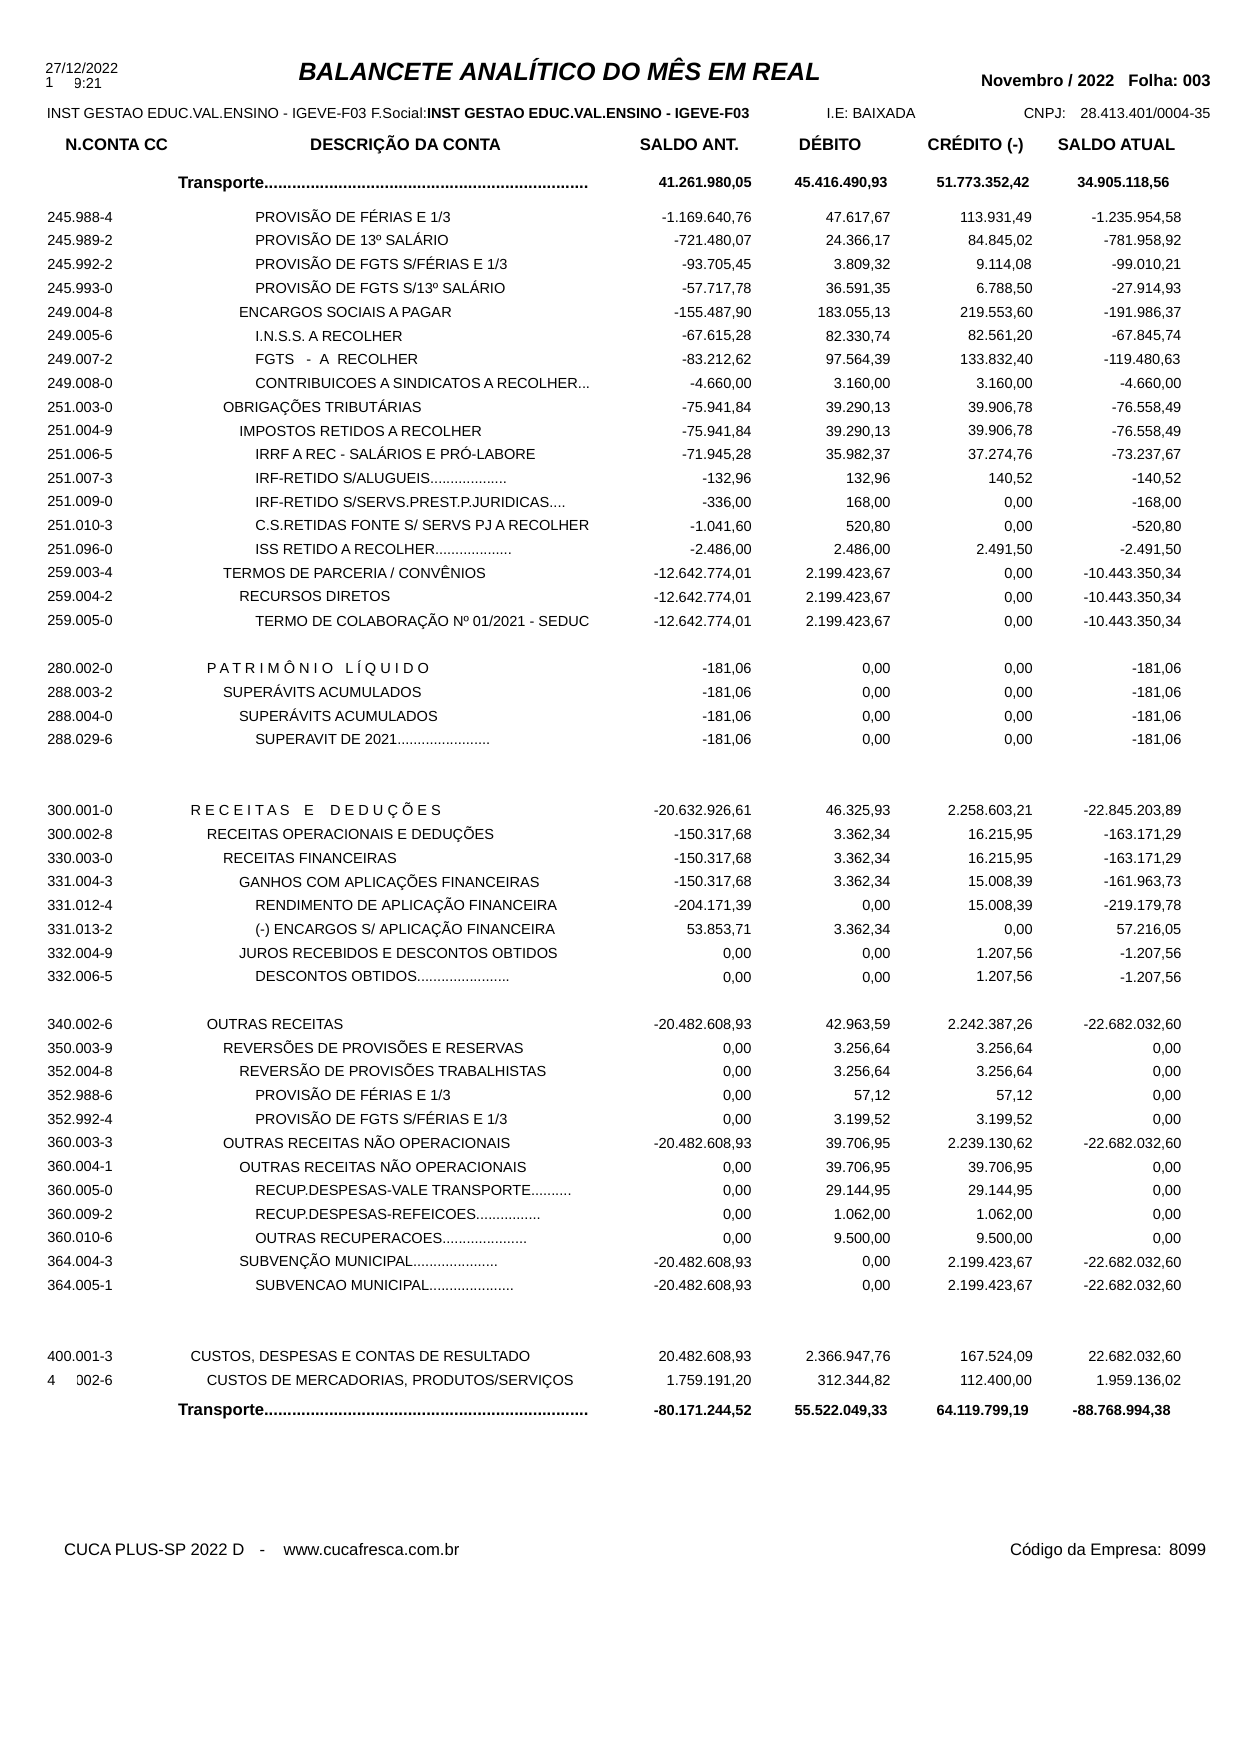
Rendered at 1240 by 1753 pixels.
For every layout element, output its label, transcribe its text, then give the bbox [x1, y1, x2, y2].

text I.N.S.S. A RECOLHER [255, 328, 427, 344]
text JUROS RECEBIDOS E DESCONTOS OBTIDOS [239, 945, 583, 961]
text 1 [45, 74, 75, 91]
text -204.171,39 [674, 898, 773, 914]
text 4 [47, 1372, 77, 1389]
text 3.362,34 [834, 826, 912, 843]
text 2.199.423,67 [806, 613, 912, 629]
text 0,00 [1004, 494, 1054, 511]
text 82.561,20 [968, 328, 1055, 344]
text 133.832,40 [960, 352, 1055, 368]
text 9.500,00 [834, 1230, 912, 1246]
text 259.005-0 [47, 612, 134, 629]
text -73.237,67 [1112, 447, 1203, 463]
text 360.003-3 [47, 1135, 134, 1151]
text -80.171.244,52 [653, 1402, 773, 1419]
text -12.642.774,01 [653, 613, 773, 629]
text 0,00 [862, 1278, 912, 1294]
text 360.005-0 [47, 1182, 134, 1199]
text 245.993-0 [47, 280, 134, 297]
text RECEITAS OPERACIONAIS E DEDUÇÕES [207, 827, 520, 843]
text PROVISÃO DE FGTS S/FÉRIAS E 1/3 [255, 257, 532, 273]
text -93.705,45 [682, 257, 773, 273]
text -67.615,28 [682, 328, 773, 344]
text 2.199.423,67 [806, 589, 912, 605]
text -155.487,90 [674, 304, 773, 320]
text IRF-RETIDO S/ALUGUEIS................... [255, 471, 617, 487]
text 9.114,08 [976, 257, 1055, 273]
text -10.443.350,34 [1083, 566, 1203, 582]
text 15.008,39 [968, 898, 1055, 914]
text 0,00 [1153, 1088, 1203, 1104]
text -22.682.032,60 [1083, 1135, 1203, 1151]
text 36.591,35 [826, 281, 912, 297]
text REVERSÃO DE PROVISÕES TRABALHISTAS [239, 1064, 573, 1080]
text -75.941,84 [682, 399, 773, 416]
text 51.773.352,42 [936, 175, 1052, 191]
text CNPJ: 28.413.401/0004-35 [1023, 106, 1236, 122]
text -83.212,62 [682, 352, 773, 368]
text -99.010,21 [1112, 257, 1203, 273]
text -4.660,00 [690, 375, 773, 391]
text PROVISÃO DE FÉRIAS E 1/3 [255, 1088, 573, 1104]
text 330.003-0 [47, 850, 134, 866]
text -22.845.203,89 [1083, 803, 1203, 819]
text 0,00 [862, 661, 912, 677]
text -181,06 [702, 684, 773, 701]
text IRF-RETIDO S/SERVS.PREST.P.JURIDICAS.... [255, 494, 617, 510]
text 0,00 [723, 1088, 773, 1104]
text 46.325,93 [826, 803, 912, 819]
text -20.482.608,93 [653, 1278, 773, 1294]
text 3.199,52 [976, 1112, 1054, 1128]
text -140,52 [1132, 471, 1203, 487]
text 24.366,17 [826, 233, 912, 249]
text RECEITAS FINANCEIRAS [223, 850, 520, 866]
text RENDIMENTO DE APLICAÇÃO FINANCEIRA [255, 898, 583, 914]
text 57,12 [996, 1088, 1054, 1104]
text 20.482.608,93 [658, 1349, 773, 1365]
text -2.491,50 [1120, 542, 1203, 558]
text -67.845,74 [1112, 328, 1203, 344]
text 245.989-2 [47, 233, 134, 249]
text -163.171,29 [1104, 826, 1203, 843]
text 245.992-2 [47, 257, 134, 273]
text 0,00 [723, 1159, 773, 1175]
text -163.171,29 [1104, 850, 1203, 866]
text 2.491,50 [976, 542, 1054, 558]
text -10.443.350,34 [1083, 589, 1203, 605]
text 4 [47, 1359, 55, 1365]
text 57.216,05 [1116, 921, 1203, 937]
text -150.317,68 [674, 850, 773, 866]
text 300.002-8 [47, 826, 134, 843]
text -20.482.608,93 [653, 1254, 773, 1270]
text IRRF A REC - SALÁRIOS E PRÓ-LABORE [255, 447, 617, 463]
text 3.160,00 [976, 375, 1055, 391]
text 0,00 [1004, 518, 1054, 534]
text 0,00 [1004, 613, 1054, 629]
text 39.706,95 [826, 1159, 912, 1175]
text 360.009-2 [47, 1206, 134, 1222]
text OUTRAS RECUPERACOES..................... [255, 1230, 600, 1246]
text 0,00 [723, 1230, 773, 1247]
text DÉBITO [799, 136, 887, 154]
text 331.013-2 [47, 921, 134, 937]
text 332.006-5 [47, 969, 134, 985]
text -161.963,73 [1104, 874, 1203, 890]
text 352.004-8 [47, 1064, 134, 1080]
text -2.486,00 [690, 542, 773, 558]
text 2.199.423,67 [806, 566, 912, 582]
text 2.239.130,62 [948, 1135, 1055, 1151]
text 364.005-1 [47, 1277, 134, 1293]
text 2.199.423,67 [948, 1254, 1055, 1270]
text P A T R I M Ô N I O L Í Q U I D O [207, 661, 517, 677]
text -181,06 [1132, 732, 1203, 748]
text 1.759.191,20 [666, 1372, 773, 1389]
text 39.290,13 [826, 399, 912, 416]
text 251.096-0 [47, 541, 134, 558]
text I.E: BAIXADA [826, 106, 937, 122]
text 0,00 [862, 732, 912, 748]
text 0,00 [723, 969, 773, 985]
text 340.002-6 [47, 1017, 134, 1033]
text PROVISÃO DE FGTS S/13º SALÁRIO [255, 281, 532, 297]
text TERMOS DE PARCERIA / CONVÊNIOS [223, 565, 617, 582]
text -1.041,60 [690, 518, 773, 534]
text 2.486,00 [834, 542, 912, 558]
text CONTRIBUICOES A SINDICATOS A RECOLHER... [255, 376, 620, 392]
text 312.344,82 [817, 1372, 912, 1389]
text 0,00 [862, 684, 912, 701]
text 332.004-9 [47, 945, 134, 961]
text -219.179,78 [1104, 898, 1203, 914]
text 0,00 [1004, 921, 1055, 937]
text 0,00 [723, 1112, 773, 1128]
text OUTRAS RECEITAS [207, 1017, 366, 1033]
text -781.958,92 [1104, 233, 1203, 249]
text 0,00 [1153, 1230, 1203, 1247]
text -10.443.350,34 [1083, 613, 1203, 629]
text DESCRIÇÃO DA CONTA [310, 136, 527, 154]
text 2.366.947,76 [806, 1349, 912, 1365]
text -181,06 [1132, 708, 1203, 724]
text 00.001-3 [55, 1349, 134, 1365]
text 360.004-1 [47, 1159, 134, 1175]
text -12.642.774,01 [653, 589, 773, 605]
text PROVISÃO DE 13º SALÁRIO [255, 233, 476, 249]
text -181,06 [702, 732, 773, 748]
text -75.941,84 [682, 423, 773, 439]
text FGTS - A RECOLHER [255, 352, 442, 368]
text -1.235.954,58 [1091, 209, 1203, 226]
text 300.001-0 [47, 803, 134, 819]
text IMPOSTOS RETIDOS A RECOLHER [239, 423, 617, 439]
text 0,00 [1153, 1112, 1203, 1128]
text 249.007-2 [47, 352, 134, 368]
text 15.008,39 [968, 874, 1055, 890]
text 251.007-3 [47, 470, 134, 486]
text 0,00 [862, 1254, 912, 1270]
text SUPERAVIT DE 2021....................... [255, 732, 517, 748]
text -181,06 [702, 708, 773, 724]
text INST GESTAO EDUC.VAL.ENSINO - IGEVE-F03 F.Social:INST GESTAO EDUC.VAL.ENSINO - IGEVE-F03 [47, 106, 781, 122]
text PROVISÃO DE FÉRIAS E 1/3 [255, 209, 476, 226]
text 2.258.603,21 [948, 803, 1055, 819]
text -76.558,49 [1112, 399, 1203, 416]
text -132,96 [702, 471, 773, 487]
text Transporte...................................................................... [178, 1401, 614, 1419]
text N.CONTA CC [65, 136, 195, 154]
text 7/12/2022 [53, 61, 140, 77]
text -1.207,56 [1120, 945, 1203, 962]
text www.cucafresca.com.br [283, 1540, 485, 1559]
text 0,00 [723, 945, 773, 961]
text 0,00 [1004, 661, 1054, 677]
text -168,00 [1132, 494, 1203, 511]
text 251.003-0 [47, 399, 134, 415]
text CUSTOS, DESPESAS E CONTAS DE RESULTADO [190, 1349, 599, 1365]
text SUBVENCAO MUNICIPAL..................... [255, 1277, 600, 1294]
text -1.207,56 [1120, 969, 1203, 985]
text OBRIGAÇÕES TRIBUTÁRIAS [223, 399, 620, 416]
text 4 [47, 1349, 55, 1358]
text -71.945,28 [682, 447, 773, 463]
text 6.788,50 [976, 280, 1055, 297]
text CRÉDITO (-) [927, 136, 1049, 154]
text OUTRAS RECEITAS NÃO OPERACIONAIS [239, 1159, 600, 1175]
text 0,00 [1004, 684, 1054, 701]
text -150.317,68 [674, 874, 773, 890]
text Código da Empresa: 8099 [1010, 1540, 1231, 1559]
text 3.256,64 [976, 1040, 1055, 1056]
text 251.010-3 [47, 517, 134, 534]
text 288.029-6 [47, 732, 134, 748]
text 3.362,34 [834, 850, 912, 866]
text -181,06 [1132, 684, 1203, 701]
text 259.003-4 [47, 565, 134, 581]
text 22.682.032,60 [1088, 1349, 1203, 1365]
text -76.558,49 [1112, 423, 1203, 439]
text (-) ENCARGOS S/ APLICAÇÃO FINANCEIRA [255, 921, 583, 938]
text 37.274,76 [968, 446, 1055, 463]
text 1.207,56 [976, 945, 1054, 962]
text -721.480,07 [674, 233, 773, 249]
text 249.005-6 [47, 328, 134, 344]
text 259.004-2 [47, 589, 134, 605]
text 167.524,09 [960, 1349, 1055, 1365]
text 10.002-6 [77, 1372, 134, 1389]
text 57,12 [854, 1088, 912, 1104]
text 16.215,95 [968, 850, 1055, 866]
text 35.982,37 [826, 447, 912, 463]
text ENCARGOS SOCIAIS A PAGAR [239, 304, 532, 320]
text SALDO ANT. [639, 136, 775, 154]
text GANHOS COM APLICAÇÕES FINANCEIRAS [239, 874, 583, 890]
text 0,00 [1004, 589, 1054, 606]
text 41.261.980,05 [658, 175, 775, 191]
text SALDO ATUAL [1058, 136, 1201, 154]
text 0,00 [1153, 1206, 1203, 1223]
text 2.242.387,26 [948, 1017, 1055, 1033]
text 45.416.490,93 [794, 175, 909, 191]
text 288.004-0 [47, 708, 134, 724]
text -181,06 [1132, 661, 1203, 677]
text 3.256,64 [976, 1064, 1054, 1080]
text -88.768.994,38 [1072, 1402, 1192, 1419]
text SUPERÁVITS ACUMULADOS [223, 684, 517, 701]
text 3:29:21 [75, 77, 140, 91]
text 29.144,95 [826, 1183, 912, 1199]
text 0,00 [723, 1040, 773, 1056]
text 3.256,64 [834, 1040, 912, 1056]
text 352.992-4 [47, 1111, 134, 1128]
text 53.853,71 [687, 921, 773, 937]
text -520,80 [1132, 518, 1203, 534]
text REVERSÕES DE PROVISÕES E RESERVAS [223, 1040, 573, 1057]
text -150.317,68 [674, 826, 773, 843]
text 0,00 [1153, 1040, 1203, 1056]
text R E C E I T A S [190, 803, 304, 819]
text OUTRAS RECEITAS NÃO OPERACIONAIS [223, 1135, 600, 1151]
text -27.914,93 [1112, 280, 1203, 297]
text D E D U Ç Õ E S [330, 803, 463, 819]
text 3.160,00 [834, 375, 912, 392]
text CUSTOS DE MERCADORIAS, PRODUTOS/SERVIÇOS [207, 1372, 599, 1389]
text -20.482.608,93 [653, 1135, 773, 1151]
text -1.169.640,76 [662, 209, 773, 226]
text -20.632.926,61 [653, 803, 773, 819]
text 64.119.799,19 [936, 1402, 1052, 1419]
text 39.706,95 [968, 1159, 1055, 1175]
text 1.062,00 [976, 1206, 1055, 1223]
text 0,00 [862, 898, 912, 914]
text 132,96 [846, 471, 912, 487]
text 39.290,13 [826, 423, 912, 439]
text -20.482.608,93 [653, 1017, 773, 1033]
text 331.004-3 [47, 874, 134, 890]
text 0,00 [862, 708, 912, 724]
text TERMO DE COLABORAÇÃO Nº 01/2021 - SEDUC [255, 613, 614, 629]
text 352.988-6 [47, 1088, 134, 1104]
text 1.062,00 [834, 1206, 912, 1223]
text 140,52 [988, 470, 1055, 486]
text 34.905.118,56 [1077, 175, 1201, 191]
text 3.362,34 [834, 921, 912, 938]
text 42.963,59 [826, 1017, 912, 1033]
text DESCONTOS OBTIDOS....................... [255, 969, 583, 985]
text 280.002-0 [47, 661, 134, 677]
text SUBVENÇÃO MUNICIPAL..................... [239, 1254, 600, 1270]
text 0,00 [723, 1206, 773, 1223]
text 39.906,78 [968, 423, 1055, 439]
text 245.988-4 [47, 209, 134, 226]
text 251.009-0 [47, 494, 134, 510]
text -336,00 [702, 494, 773, 511]
text PROVISÃO DE FGTS S/FÉRIAS E 1/3 [255, 1112, 600, 1128]
text 1.207,56 [976, 969, 1054, 985]
text 0,00 [1153, 1064, 1203, 1080]
text 3.362,34 [834, 874, 912, 890]
text 0,00 [1153, 1183, 1203, 1199]
text 0,00 [862, 945, 912, 962]
text C.S.RETIDAS FONTE S/ SERVS PJ A RECOLHER [255, 518, 617, 534]
text 3.809,32 [834, 257, 912, 273]
text 0,00 [723, 1183, 773, 1199]
text 0,00 [1153, 1159, 1203, 1175]
text 364.004-3 [47, 1254, 134, 1270]
text 251.006-5 [47, 446, 134, 463]
text 16.215,95 [968, 826, 1055, 843]
text 0,00 [723, 1064, 773, 1080]
text 2 [45, 61, 53, 74]
text -119.480,63 [1104, 352, 1203, 368]
text Transporte...................................................................... [178, 173, 614, 192]
text 39.706,95 [826, 1135, 912, 1151]
text Novembro / 2022 Folha: 003 [981, 72, 1233, 90]
text ISS RETIDO A RECOLHER................... [255, 542, 617, 558]
text 249.004-8 [47, 304, 134, 320]
text 113.931,49 [960, 209, 1055, 226]
text RECUP.DESPESAS-VALE TRANSPORTE.......... [255, 1183, 600, 1199]
text 29.144,95 [968, 1183, 1055, 1199]
text 0,00 [1004, 708, 1054, 724]
text RECUP.DESPESAS-REFEICOES................ [255, 1206, 600, 1223]
text 9.500,00 [976, 1230, 1054, 1247]
text 520,80 [846, 518, 912, 534]
text 183.055,13 [817, 304, 912, 320]
text 219.553,60 [960, 304, 1055, 320]
text 168,00 [846, 494, 912, 511]
text 3.199,52 [834, 1112, 912, 1128]
text 47.617,67 [826, 209, 912, 226]
text E [304, 803, 330, 819]
text 2.199.423,67 [948, 1278, 1055, 1294]
text -191.986,37 [1104, 304, 1203, 320]
text 97.564,39 [826, 352, 912, 368]
text SUPERÁVITS ACUMULADOS [239, 708, 517, 724]
text 360.010-6 [47, 1230, 134, 1246]
text 0,00 [862, 969, 912, 985]
text -181,06 [702, 661, 773, 677]
text -4.660,00 [1120, 375, 1203, 391]
text 112.400,00 [960, 1372, 1055, 1389]
text 55.522.049,33 [794, 1402, 909, 1419]
text 288.003-2 [47, 684, 134, 701]
text -22.682.032,60 [1083, 1254, 1203, 1270]
text 0,00 [1004, 732, 1054, 748]
text BALANCETE ANALÍTICO DO MÊS EM REAL [298, 58, 845, 86]
text 82.330,74 [826, 328, 912, 344]
text -12.642.774,01 [653, 566, 773, 582]
text 331.012-4 [47, 898, 134, 914]
text CUCA PLUS-SP 2022 D [64, 1540, 259, 1559]
text -22.682.032,60 [1083, 1017, 1203, 1033]
text - [259, 1540, 283, 1559]
text 350.003-9 [47, 1040, 134, 1056]
text 39.906,78 [968, 399, 1055, 415]
text -57.717,78 [682, 280, 773, 297]
text RECURSOS DIRETOS [239, 589, 617, 605]
text 251.004-9 [47, 423, 134, 439]
text 249.008-0 [47, 375, 134, 391]
text 0,00 [1004, 566, 1054, 582]
text 3.256,64 [834, 1064, 912, 1080]
text -22.682.032,60 [1083, 1278, 1203, 1294]
text 84.845,02 [968, 233, 1055, 249]
text 1.959.136,02 [1096, 1372, 1203, 1389]
